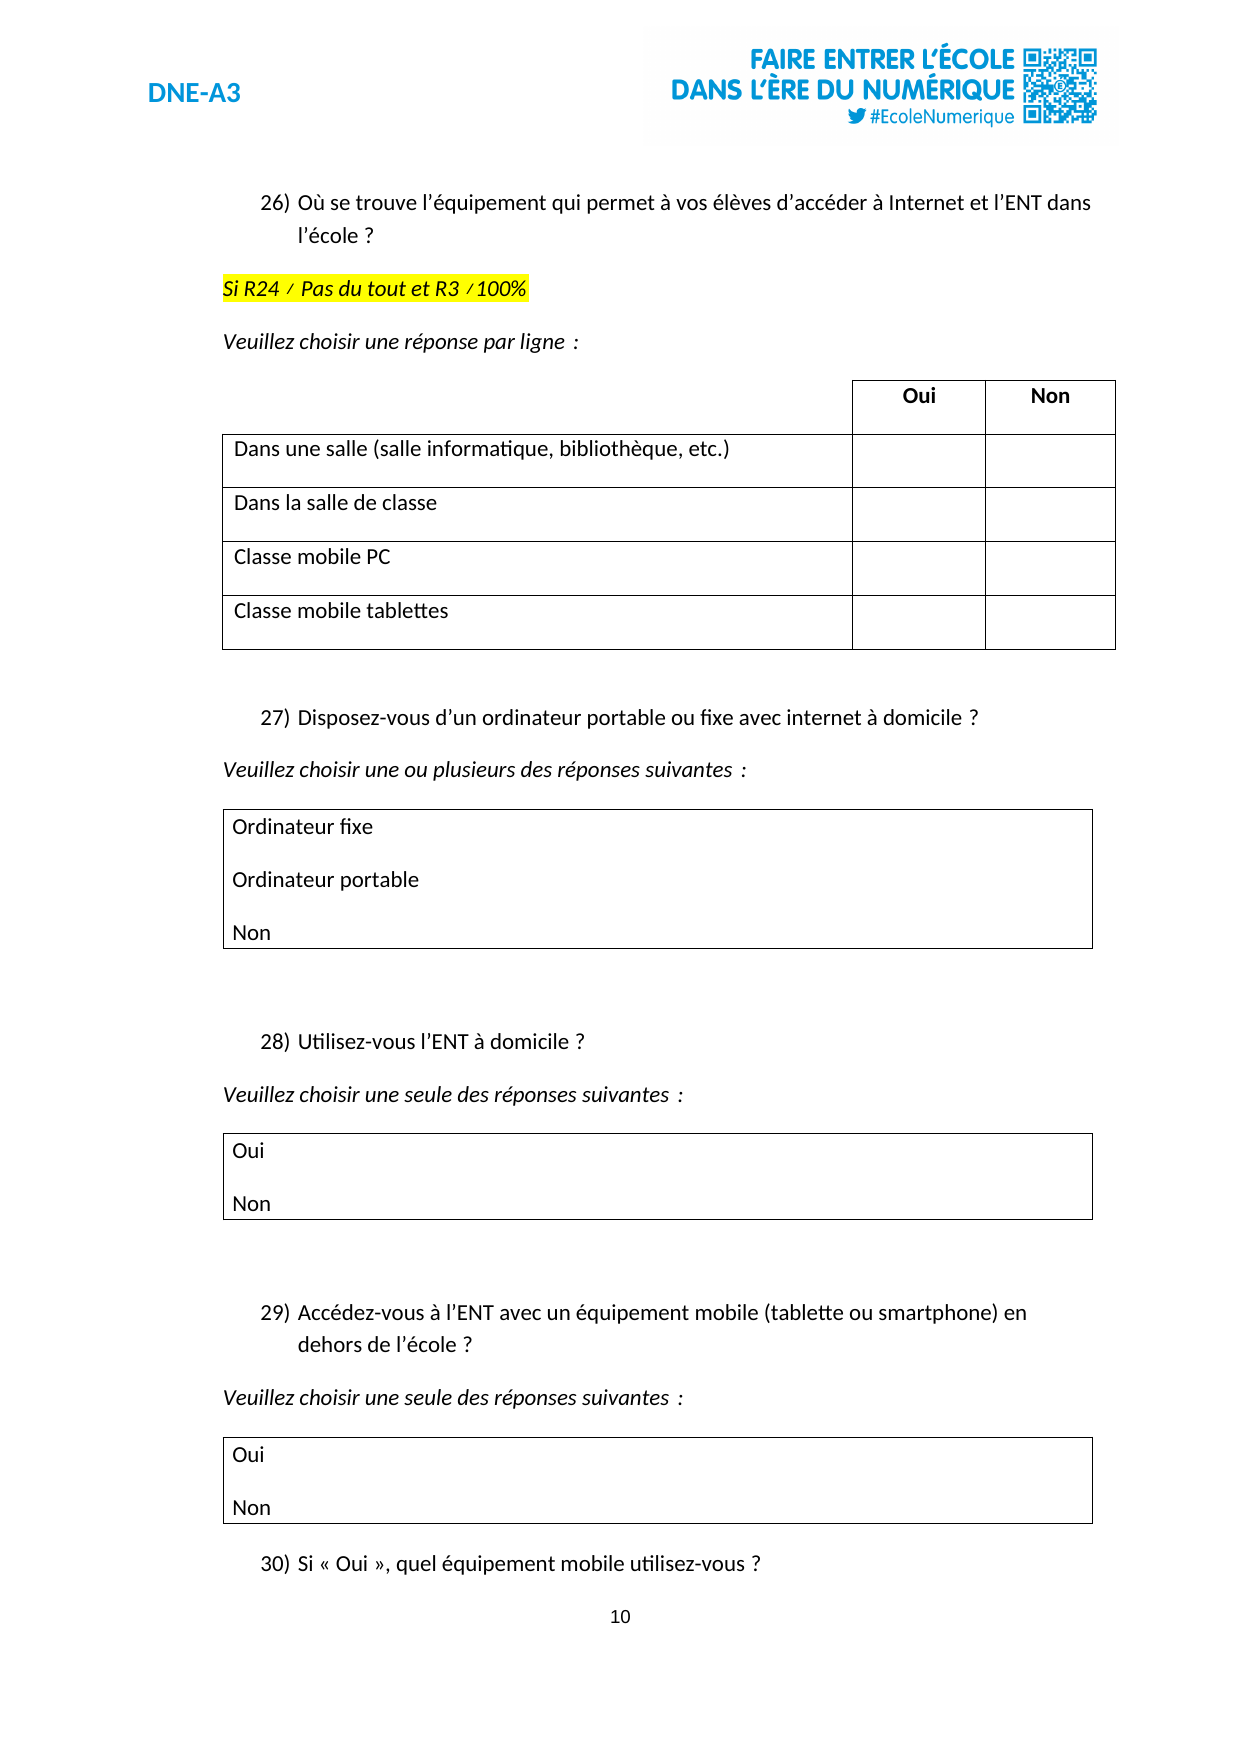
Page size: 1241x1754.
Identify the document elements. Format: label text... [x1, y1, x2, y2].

list Oui [224, 1438, 1092, 1468]
table_cell [986, 435, 1115, 487]
table_header [223, 380, 852, 433]
list Non [224, 915, 1092, 948]
list Ordinateur fixe [224, 810, 1092, 840]
list Non [224, 1186, 1092, 1219]
table_header Oui [853, 381, 985, 433]
table_cell [986, 596, 1115, 648]
table_cell Dans la salle de classe [223, 488, 852, 541]
list Ordinateur portable [224, 862, 1092, 893]
table_cell Classe mobile tablettes [223, 596, 852, 648]
list Accédez-vous à l’ENT avec un équipement mobile (tablette ou smartphone) en dehors de l’école ? [260, 1298, 1093, 1358]
table_cell Dans une salle (salle informatique, bibliothèque, etc.) [223, 435, 852, 487]
list Veuillez choisir une réponse par ligne : [223, 327, 1093, 355]
list Veuillez choisir une seule des réponses suivantes : [223, 1383, 1093, 1412]
list Si « Oui », quel équipement mobile utilisez-vous ? [260, 1549, 1093, 1577]
table_cell Classe mobile PC [223, 542, 852, 595]
table_header Non [986, 381, 1115, 433]
table_cell [853, 596, 985, 648]
list Oui [224, 1134, 1092, 1164]
list Veuillez choisir une ou plusieurs des réponses suivantes : [223, 756, 1093, 784]
list Veuillez choisir une seule des réponses suivantes : [223, 1080, 1093, 1108]
table_cell [853, 488, 985, 541]
list Si R24 ≠ Pas du tout et R3 ≠100% [223, 274, 1093, 302]
list Où se trouve l’équipement qui permet à vos élèves d’accéder à Internet et l’ENT dans l’école ? [260, 188, 1093, 249]
table_cell [986, 488, 1115, 541]
table_cell [986, 542, 1115, 595]
list Non [224, 1489, 1092, 1523]
list Utilisez-vous l’ENT à domicile ? [260, 1027, 1093, 1055]
table_cell [853, 542, 985, 595]
table_cell [853, 435, 985, 487]
list Disposez-vous d’un ordinateur portable ou fixe avec internet à domicile ? [260, 703, 1093, 731]
